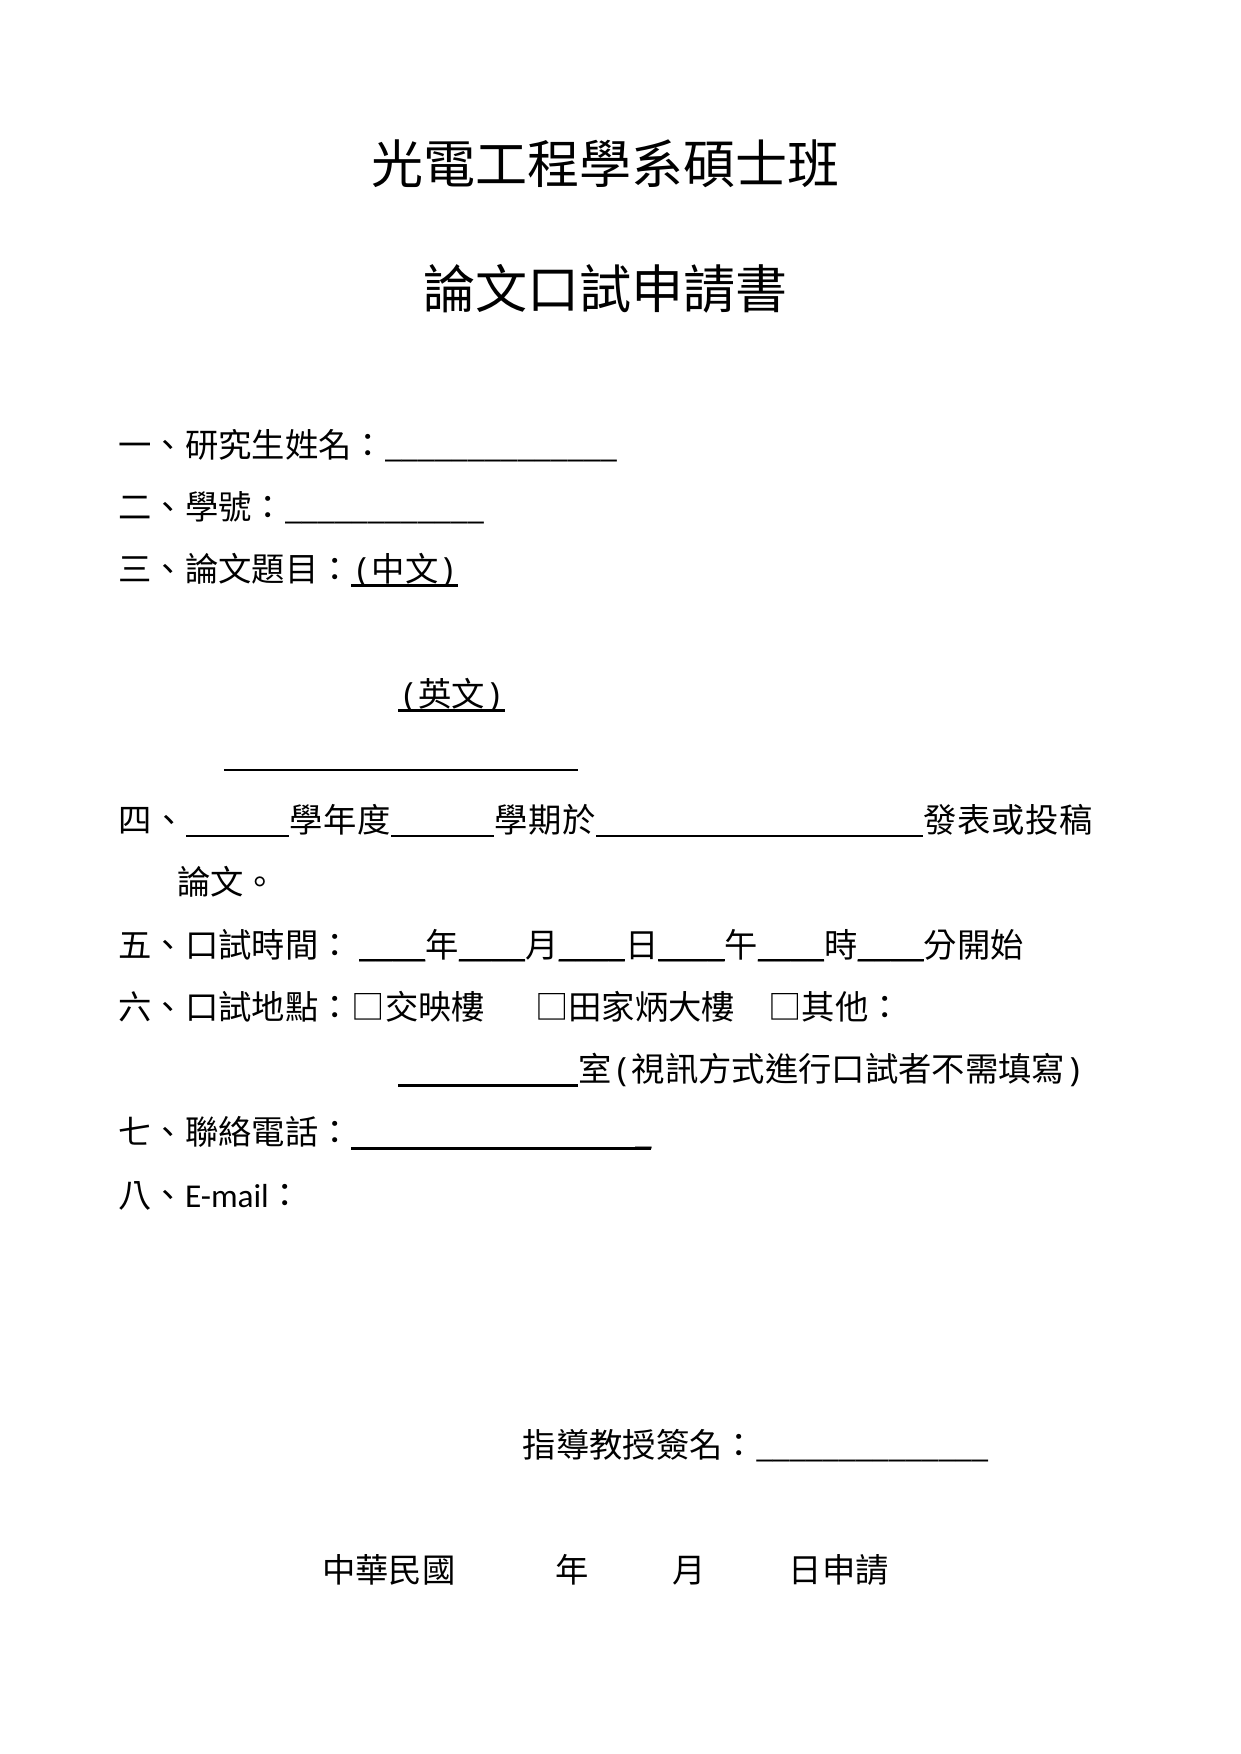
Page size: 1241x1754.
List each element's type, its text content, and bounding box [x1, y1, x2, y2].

text 論文口試申請書 [118, 213, 1093, 338]
text 四、 學年度 學期於 發表或投稿論文。 [118, 776, 1093, 901]
text 一、研究生姓名：______________ [118, 401, 1093, 463]
text 三、論文題目：(中文) [118, 526, 1093, 588]
text 指導教授簽名：______________ [368, 1401, 1093, 1463]
text 中華民國 年 月 日申請 [118, 1526, 1093, 1588]
text 七、聯絡電話： _ [118, 1088, 1093, 1151]
text 光電工程學系碩士班 [118, 88, 1093, 213]
text 五、口試時間： ____年____月____日____午____時____分開始 [118, 901, 1093, 963]
text 八、E-mail： [118, 1151, 1093, 1213]
text 室(視訊方式進行口試者不需填寫) [118, 1026, 1093, 1088]
text 六、口試地點：□交映樓 □田家炳大樓 □其他： [118, 963, 1093, 1026]
text (英文) [118, 651, 1093, 713]
text 二、學號：____________ [118, 463, 1093, 526]
